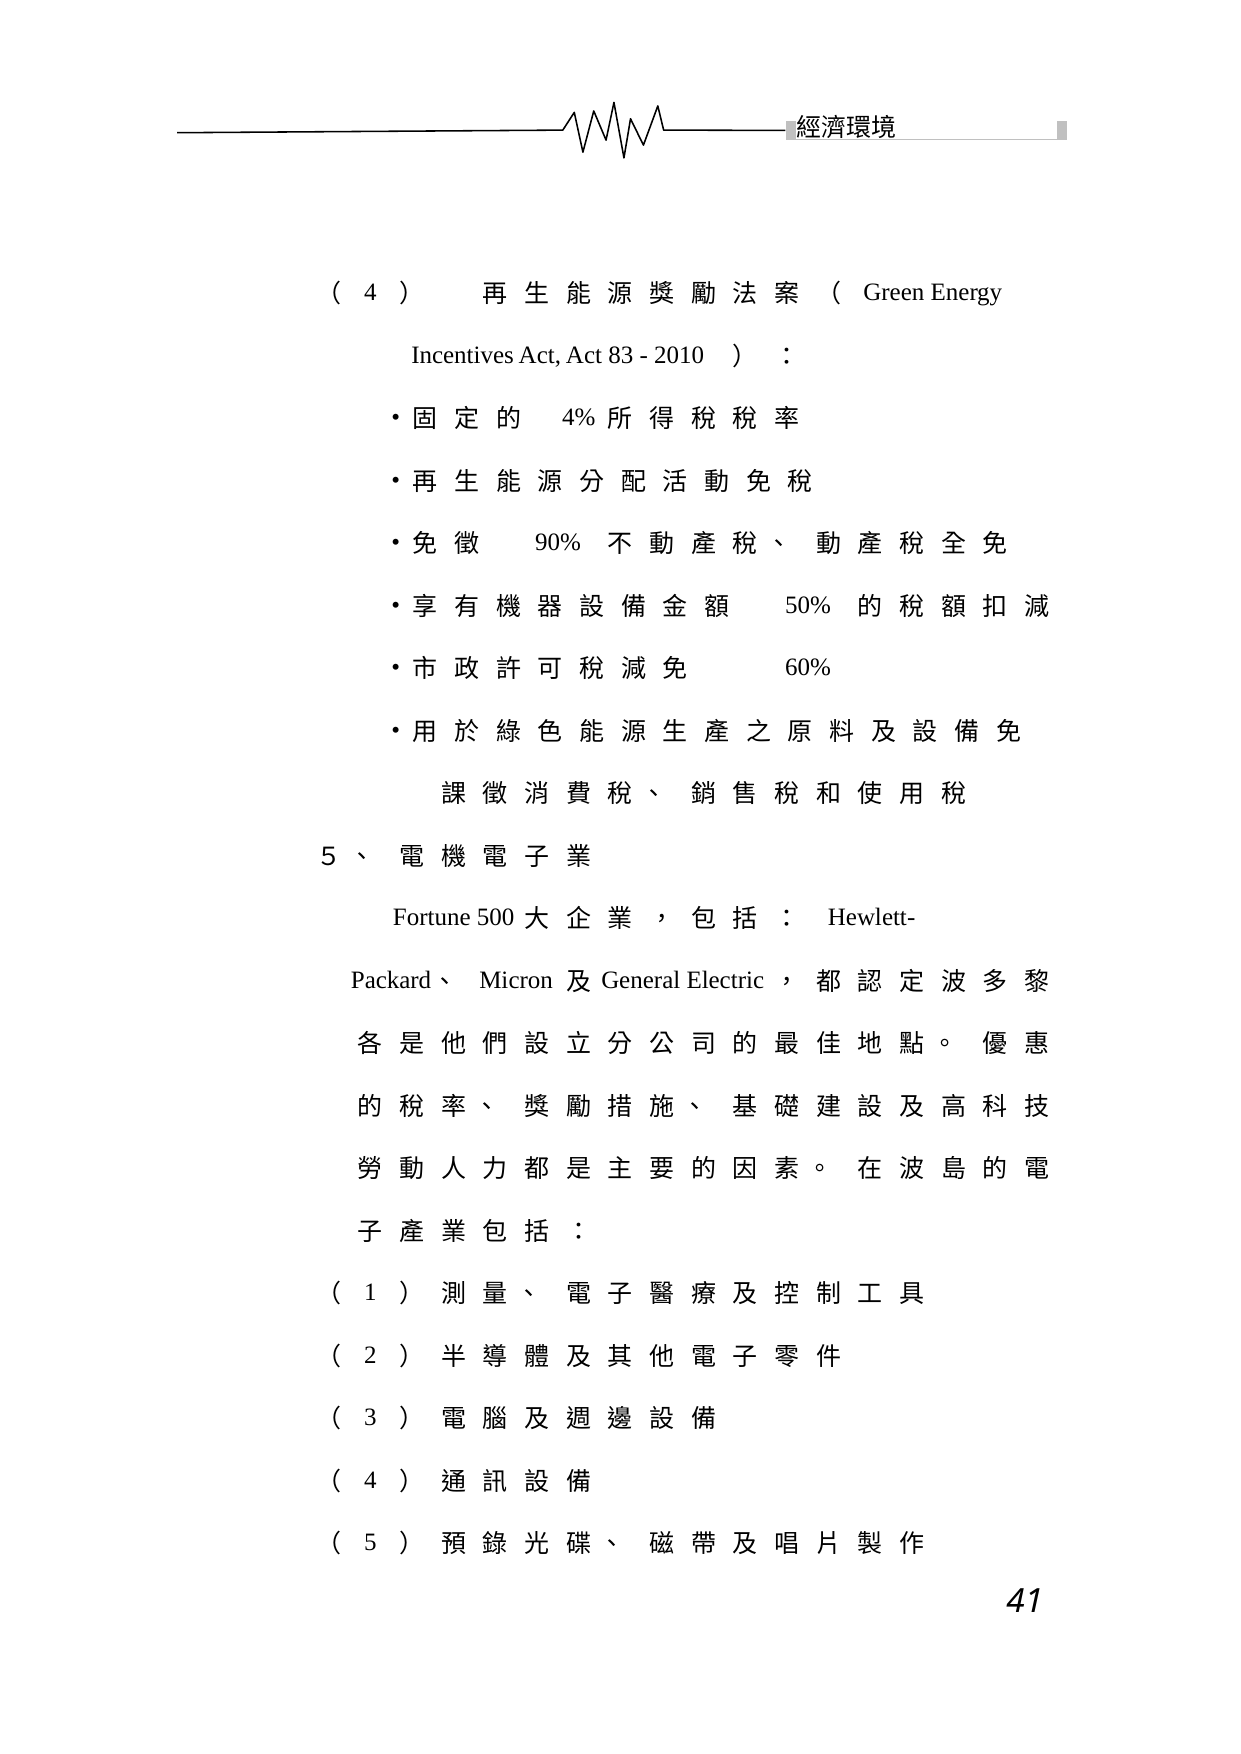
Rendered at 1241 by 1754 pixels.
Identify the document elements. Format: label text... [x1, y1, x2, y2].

text （2）半導體及其他電子零件 [306, 1313, 1058, 1375]
text （5）預錄光碟、磁帶及唱片製作 [306, 1500, 1058, 1563]
text • 免徵90%不動產稅、動產稅全免 [367, 500, 1058, 563]
text （3）電腦及週邊設備 [306, 1375, 1058, 1438]
text ５、電機電子業 [281, 813, 1058, 875]
text • 再生能源分配活動免稅 [367, 438, 1058, 500]
text • 市政許可稅減免 60% [367, 625, 1058, 688]
text • 固定的4%所得稅稅率 [367, 375, 1058, 438]
text （1）測量、電子醫療及控制工具 [306, 1250, 1058, 1313]
text • 享有機器設備金額50%的稅額扣減 [367, 563, 1058, 625]
text （4） 再生能源獎勵法案（Green Energy Incentives Act, Act 83 - 2010）： [306, 250, 1058, 375]
text Fortune 500大企業，包括：Hewlett-Packard、Micron及General Electric，都認定波多黎各是他們設立分公司的最佳地點。優惠的稅率、獎勵措施、基礎建設及高科技勞動人力都是主要的因素。在波島的電子產業包括： [330, 875, 1058, 1250]
text • 用於綠色能源生產之原料及設備免課徵消費稅、銷售稅和使用稅 [367, 688, 1058, 813]
text （4）通訊設備 [306, 1438, 1058, 1500]
